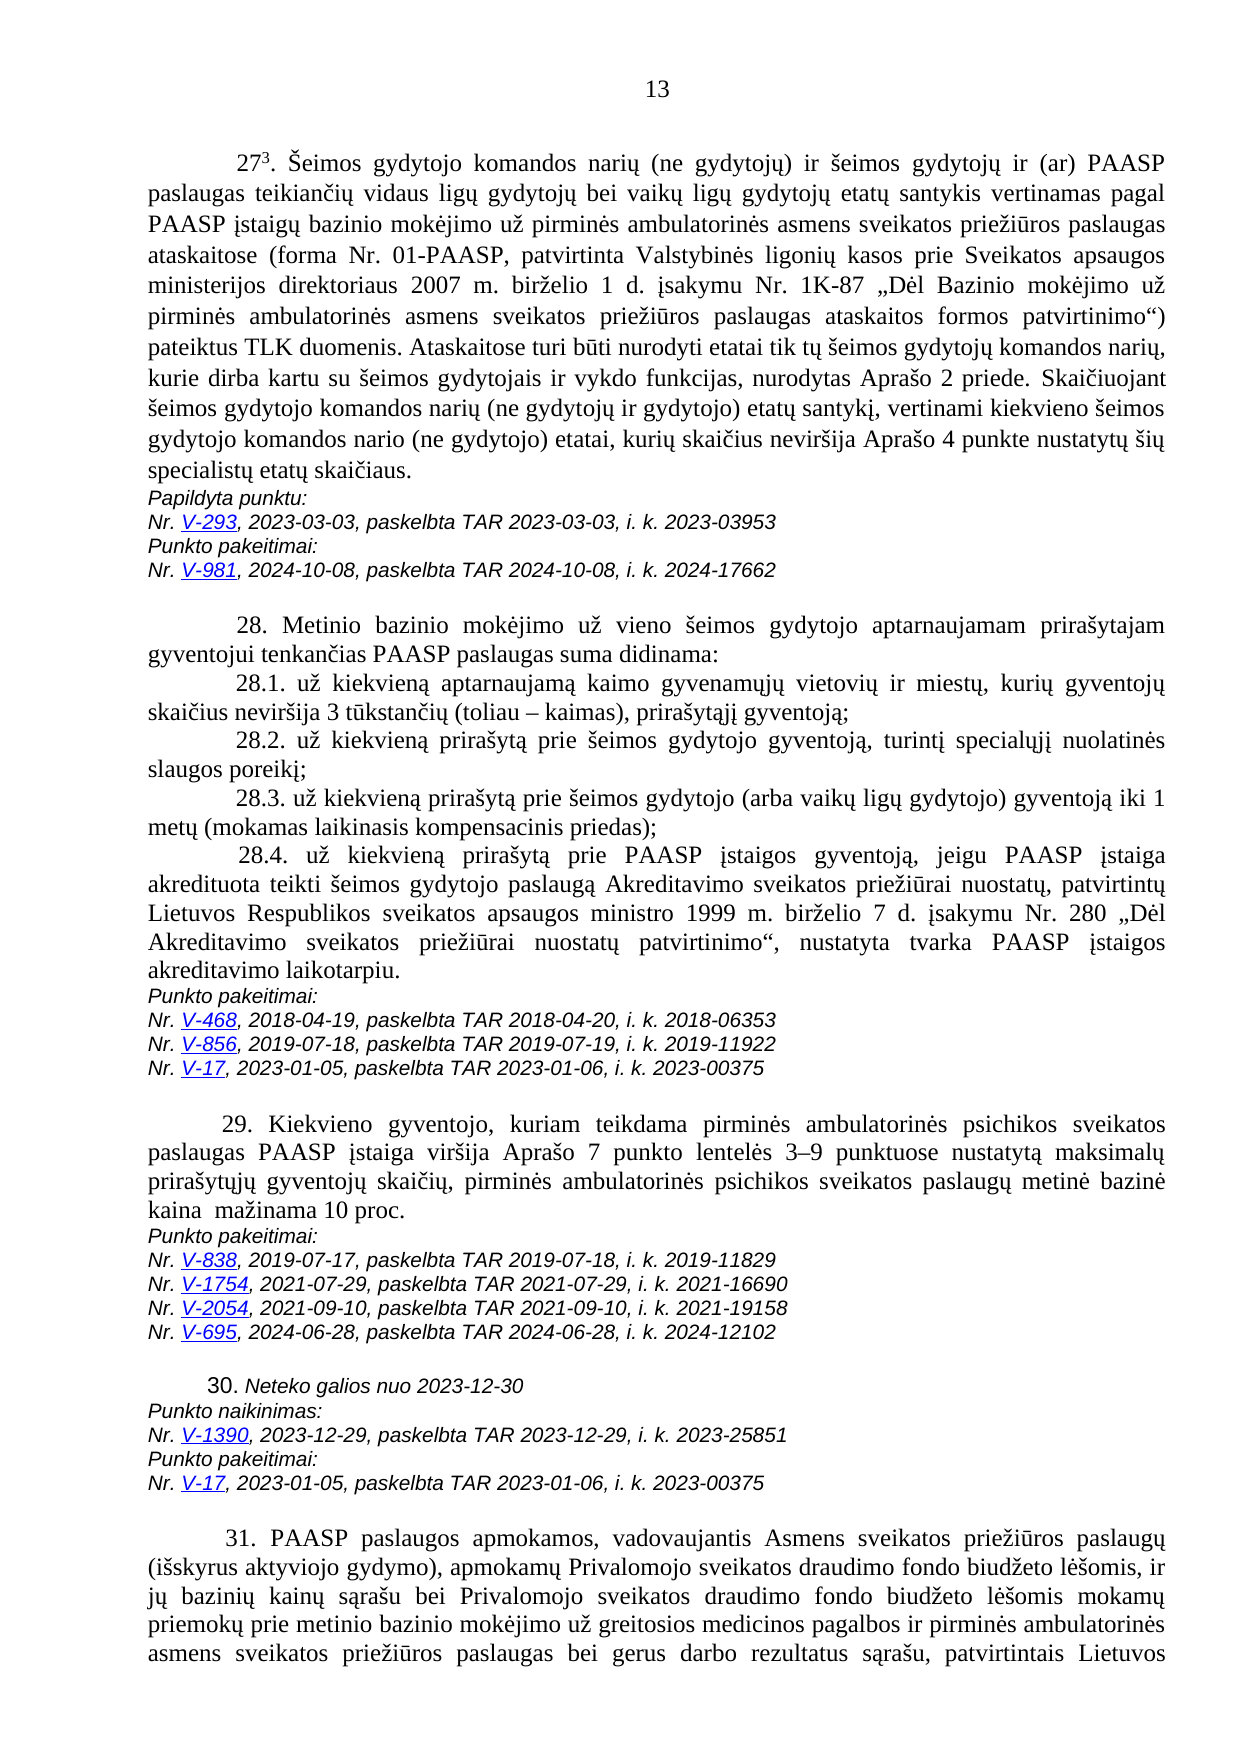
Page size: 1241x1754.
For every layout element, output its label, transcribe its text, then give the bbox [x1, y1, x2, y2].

text Nr. V-695, 2024-06-28, paskelbta TAR 2024-06-28, i. k. 2024-12102 [148, 1319, 1166, 1343]
text Nr. V-17, 2023-01-05, paskelbta TAR 2023-01-06, i. k. 2023-00375 [148, 1056, 1166, 1080]
text Nr. V-838, 2019-07-17, paskelbta TAR 2019-07-18, i. k. 2019-11829 [148, 1248, 1166, 1272]
text 28.3. už kiekvieną prirašytą prie šeimos gydytojo (arba vaikų ligų gydytojo) gyventoją iki 1 metų (mokamas laikinasis kompensacinis priedas); [148, 783, 1166, 840]
text 28.4. už kiekvieną prirašytą prie PAASP įstaigos gyventoją, jeigu PAASP įstaiga akredituota teikti šeimos gydytojo paslaugą Akreditavimo sveikatos priežiūrai nuostatų, patvirtintų Lietuvos Respublikos sveikatos apsaugos ministro 1999 m. birželio 7 d. įsakymu Nr. 280 „Dėl Akreditavimo sveikatos priežiūrai nuostatų patvirtinimo“, nustatyta tvarka PAASP įstaigos akreditavimo laikotarpiu. [148, 840, 1166, 984]
text Punkto pakeitimai: [148, 984, 1166, 1008]
text Nr. V-17, 2023-01-05, paskelbta TAR 2023-01-06, i. k. 2023-00375 [148, 1470, 1166, 1494]
text Punkto pakeitimai: [148, 1224, 1166, 1248]
text 28. Metinio bazinio mokėjimo už vieno šeimos gydytojo aptarnaujamam prirašytajam gyventojui tenkančias PAASP paslaugas suma didinama: [148, 610, 1166, 668]
text 29. Kiekvieno gyventojo, kuriam teikdama pirminės ambulatorinės psichikos sveikatos paslaugas PAASP įstaiga viršija Aprašo 7 punkto lentelės 3–9 punktuose nustatytą maksimalų prirašytųjų gyventojų skaičių, pirminės ambulatorinės psichikos sveikatos paslaugų metinė bazinė kaina mažinama 10 proc. [148, 1109, 1166, 1224]
text 30. Neteko galios nuo 2023-12-30 [148, 1372, 1166, 1398]
text Nr. V-856, 2019-07-18, paskelbta TAR 2019-07-19, i. k. 2019-11922 [148, 1032, 1166, 1056]
text Nr. V-1754, 2021-07-29, paskelbta TAR 2021-07-29, i. k. 2021-16690 [148, 1272, 1166, 1296]
text Papildyta punktu: [148, 486, 1166, 510]
text 28.2. už kiekvieną prirašytą prie šeimos gydytojo gyventoją, turintį specialųjį nuolatinės slaugos poreikį; [148, 725, 1166, 783]
text 273. Šeimos gydytojo komandos narių (ne gydytojų) ir šeimos gydytojų ir (ar) PAASP paslaugas teikiančių vidaus ligų gydytojų bei vaikų ligų gydytojų etatų santykis vertinamas pagal PAASP įstaigų bazinio mokėjimo už pirminės ambulatorinės asmens sveikatos priežiūros paslaugas ataskaitose (forma Nr. 01-PAASP, patvirtinta Valstybinės ligonių kasos prie Sveikatos apsaugos ministerijos direktoriaus 2007 m. birželio 1 d. įsakymu Nr. 1K-87 „Dėl Bazinio mokėjimo už pirminės ambulatorinės asmens sveikatos priežiūros paslaugas ataskaitos formos patvirtinimo“) pateiktus TLK duomenis. Ataskaitose turi būti nurodyti etatai tik tų šeimos gydytojų komandos narių, kurie dirba kartu su šeimos gydytojais ir vykdo funkcijas, nurodytas Aprašo 2 priede. Skaičiuojant šeimos gydytojo komandos narių (ne gydytojų ir gydytojo) etatų santykį, vertinami kiekvieno šeimos gydytojo komandos nario (ne gydytojo) etatai, kurių skaičius neviršija Aprašo 4 punkte nustatytų šių specialistų etatų skaičiaus. [148, 148, 1166, 484]
text Punkto pakeitimai: [148, 534, 1166, 558]
text Punkto pakeitimai: [148, 1446, 1166, 1470]
text 28.1. už kiekvieną aptarnaujamą kaimo gyvenamųjų vietovių ir miestų, kurių gyventojų skaičius neviršija 3 tūkstančių (toliau – kaimas), prirašytąjį gyventoją; [148, 668, 1166, 725]
text Nr. V-1390, 2023-12-29, paskelbta TAR 2023-12-29, i. k. 2023-25851 [148, 1422, 1166, 1446]
text 31. PAASP paslaugos apmokamos, vadovaujantis Asmens sveikatos priežiūros paslaugų (išskyrus aktyviojo gydymo), apmokamų Privalomojo sveikatos draudimo fondo biudžeto lėšomis, ir jų bazinių kainų sąrašu bei Privalomojo sveikatos draudimo fondo biudžeto lėšomis mokamų priemokų prie metinio bazinio mokėjimo už greitosios medicinos pagalbos ir pirminės ambulatorinės asmens sveikatos priežiūros paslaugas bei gerus darbo rezultatus sąrašu, patvirtintais Lietuvos [148, 1523, 1166, 1667]
text Nr. V-293, 2023-03-03, paskelbta TAR 2023-03-03, i. k. 2023-03953 [148, 510, 1166, 534]
text Nr. V-2054, 2021-09-10, paskelbta TAR 2021-09-10, i. k. 2021-19158 [148, 1296, 1166, 1319]
text Nr. V-468, 2018-04-19, paskelbta TAR 2018-04-20, i. k. 2018-06353 [148, 1008, 1166, 1032]
text Nr. V-981, 2024-10-08, paskelbta TAR 2024-10-08, i. k. 2024-17662 [148, 558, 1166, 582]
text Punkto naikinimas: [148, 1398, 1166, 1422]
